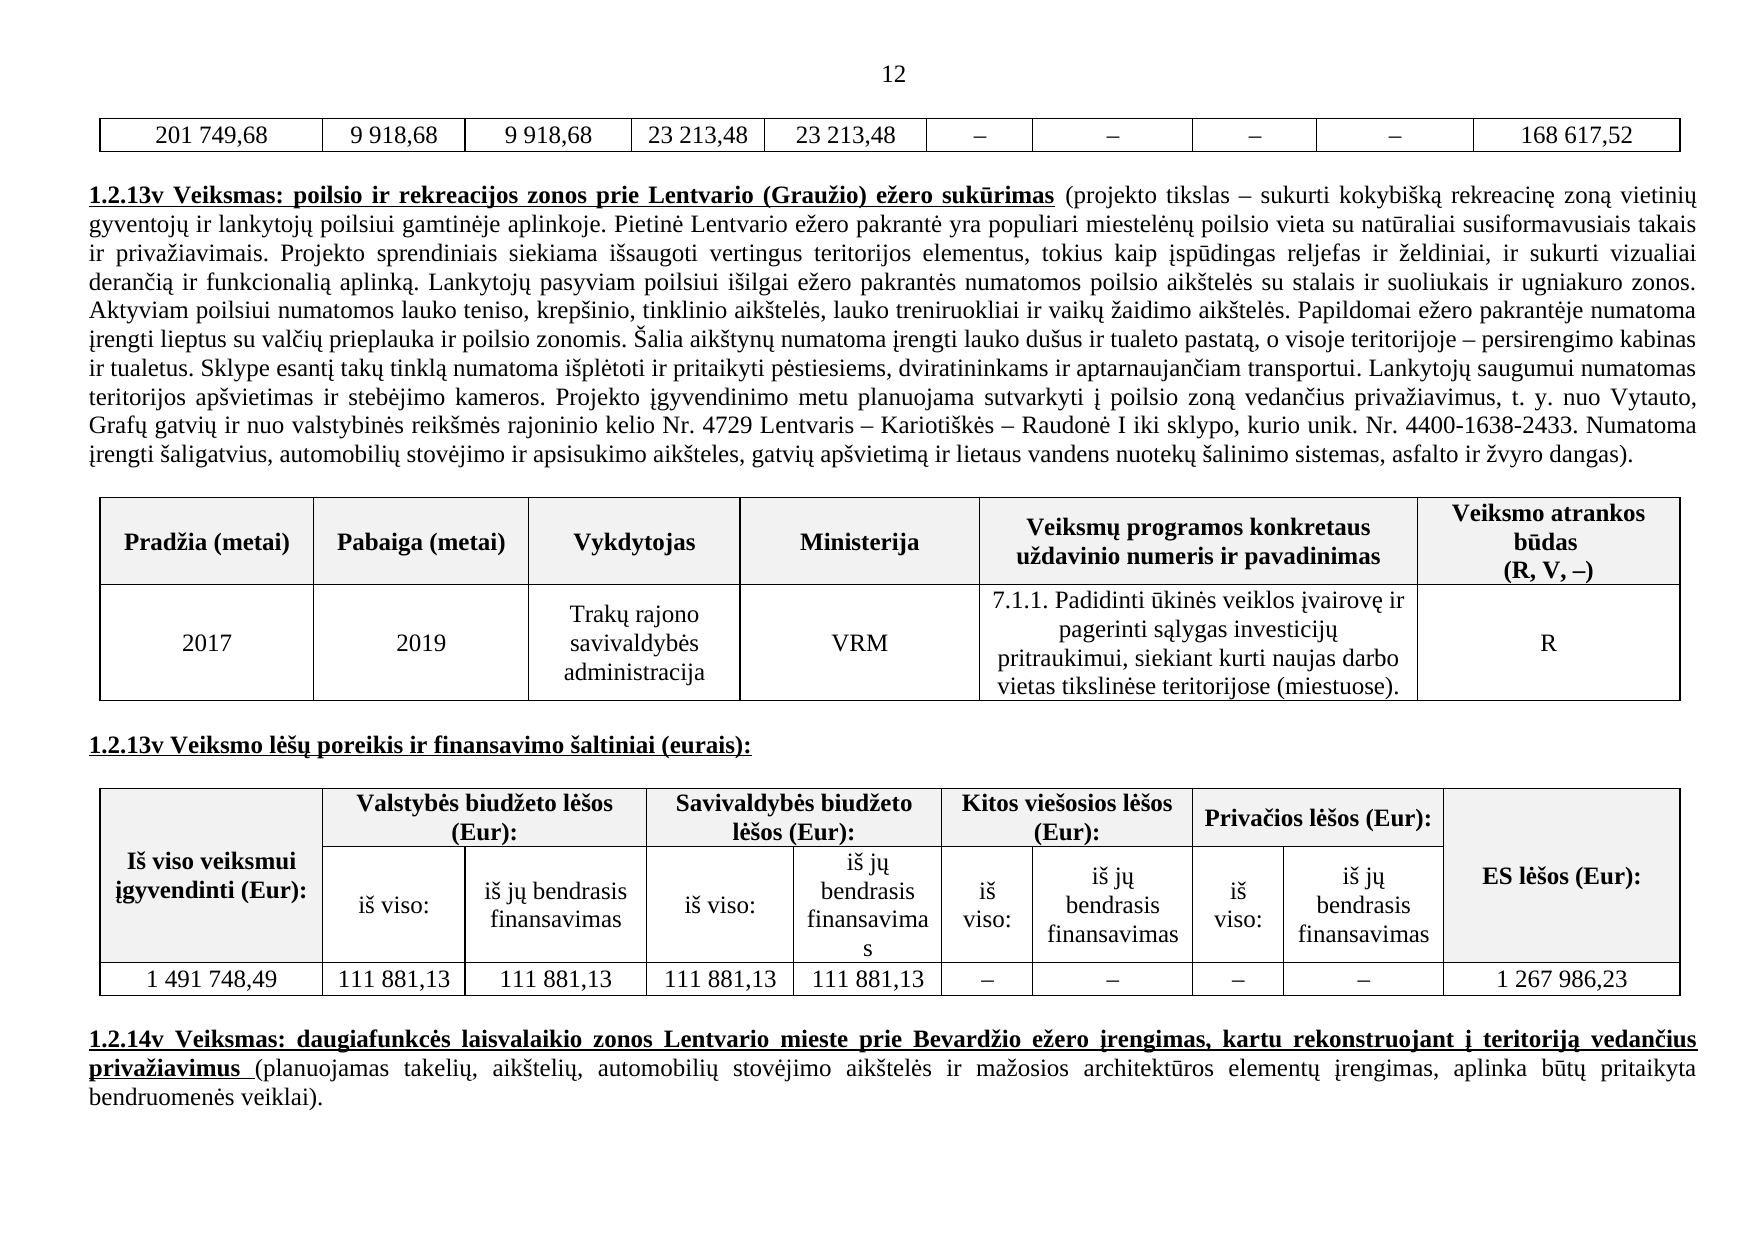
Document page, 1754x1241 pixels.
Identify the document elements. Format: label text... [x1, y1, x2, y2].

table_cell iš jų bendrasis finansavimas [466, 847, 646, 962]
table_cell iš viso: [323, 847, 464, 962]
table_cell 111 881,13 [323, 963, 464, 994]
table_header Ministerija [741, 498, 979, 584]
table_cell iš viso: [1193, 847, 1283, 962]
table_header Kitos viešosios lėšos (Eur): [942, 789, 1192, 846]
table_cell iš jų bendrasis finansavimas [1284, 847, 1443, 962]
table_header Veiksmo atrankos būdas (R, V, –) [1418, 498, 1679, 584]
table_cell 23 213,48 [765, 119, 926, 151]
table_header Privačios lėšos (Eur): [1193, 789, 1443, 846]
table_cell 1 267 986,23 [1444, 963, 1679, 994]
table_cell 2019 [314, 585, 528, 700]
table_cell 111 881,13 [466, 963, 646, 994]
table_header Veiksmų programos konkretaus uždavinio numeris ir pavadinimas [980, 498, 1417, 584]
table_cell iš jų bendrasis finansavimas [1033, 847, 1192, 962]
table_header Vykdytojas [529, 498, 739, 584]
table_cell – [1193, 119, 1316, 151]
table_cell VRM [741, 585, 979, 700]
text 1.2.14v Veiksmas: daugiafunkcės laisvalaikio zonos Lentvario mieste prie Bevardžio ežero įrengimas, kartu rekonstruojant į teritoriją vedančius [89, 1024, 1698, 1049]
text 1.2.13v Veiksmo lėšų poreikis ir finansavimo šaltiniai (eurais): [89, 730, 1698, 759]
table_cell 23 213,48 [632, 119, 764, 151]
text 1.2.13v Veiksmas: poilsio ir rekreacijos zonos prie Lentvario (Graužio) ežero sukūrimas (projekto tikslas – sukurti kokybišką rekreacinę zoną vietinių gyventojų ir lankytojų poilsiui gamtinėje aplinkoje. Pietinė Lentvario ežero pakrantė yra populiari miestelėnų poilsio vieta su natūraliai susiformavusiais takais ir privažiavimais. Projekto sprendiniais siekiama išsaugoti vertingus teritorijos elementus, tokius kaip įspūdingas reljefas ir želdiniai, ir sukurti vizualiai derančią ir funkcionalią aplinką. Lankytojų pasyviam poilsiui išilgai ežero pakrantės numatomos poilsio aikštelės su stalais ir suoliukais ir ugniakuro zonos. Aktyviam poilsiui numatomos lauko teniso, krepšinio, tinklinio aikštelės, lauko treniruokliai ir vaikų žaidimo aikštelės. Papildomai ežero pakrantėje numatoma įrengti lieptus su valčių prieplauka ir poilsio zonomis. Šalia aikštynų numatoma įrengti lauko dušus ir tualeto pastatą, o visoje teritorijoje – persirengimo kabinas ir tualetus. Sklype esantį takų tinklą numatoma išplėtoti ir pritaikyti pėstiesiems, dviratininkams ir aptarnaujančiam transportui. Lankytojų saugumui numatomas teritorijos apšvietimas ir stebėjimo kameros. Projekto įgyvendinimo metu planuojama sutvarkyti į poilsio zoną vedančius privažiavimus, t. y. nuo Vytauto, Grafų gatvių ir nuo valstybinės reikšmės rajoninio kelio Nr. 4729 Lentvaris – Kariotiškės – Raudonė I iki sklypo, kurio unik. Nr. 4400-1638-2433. Numatoma įrengti šaligatvius, automobilių stovėjimo ir apsisukimo aikšteles, gatvių apšvietimą ir lietaus vandens nuotekų šalinimo sistemas, asfalto ir žvyro dangas). [89, 181, 1698, 468]
table_cell R [1418, 585, 1679, 700]
text privažiavimus (planuojamas takelių, aikštelių, automobilių stovėjimo aikštelės ir mažosios architektūros elementų įrengimas, aplinka būtų pritaikyta bendruomenės veiklai). [89, 1051, 1698, 1111]
table_cell 201 749,68 [101, 119, 322, 151]
table_header ES lėšos (Eur): [1444, 789, 1679, 962]
table_header Pradžia (metai) [101, 498, 313, 584]
table_cell – [1193, 963, 1283, 994]
table_cell – [1033, 963, 1192, 994]
table_cell Trakų rajono savivaldybės administracija [529, 585, 739, 700]
table_header Pabaiga (metai) [314, 498, 528, 584]
table_cell 1 491 748,49 [101, 963, 322, 994]
table_header Iš viso veiksmui įgyvendinti (Eur): [101, 789, 322, 962]
table_cell 7.1.1. Padidinti ūkinės veiklos įvairovę ir pagerinti sąlygas investicijų pritraukimui, siekiant kurti naujas darbo vietas tikslinėse teritorijose (miestuose). [980, 585, 1417, 700]
table_cell iš viso: [942, 847, 1032, 962]
table_cell – [1317, 119, 1473, 151]
table_cell 9 918,68 [323, 119, 464, 151]
table_header Savivaldybės biudžeto lėšos (Eur): [647, 789, 941, 846]
table_cell – [942, 963, 1032, 994]
table_cell 111 881,13 [794, 963, 941, 994]
table_cell – [1284, 963, 1443, 994]
table_cell 9 918,68 [466, 119, 631, 151]
table_cell iš jų bendrasis finansavimas [794, 847, 941, 962]
table_cell iš viso: [647, 847, 793, 962]
table_header Valstybės biudžeto lėšos (Eur): [323, 789, 646, 846]
table_cell 111 881,13 [647, 963, 793, 994]
table_cell – [927, 119, 1032, 151]
table_cell 2017 [101, 585, 313, 700]
table_cell 168 617,52 [1474, 119, 1679, 151]
table_cell – [1033, 119, 1192, 151]
